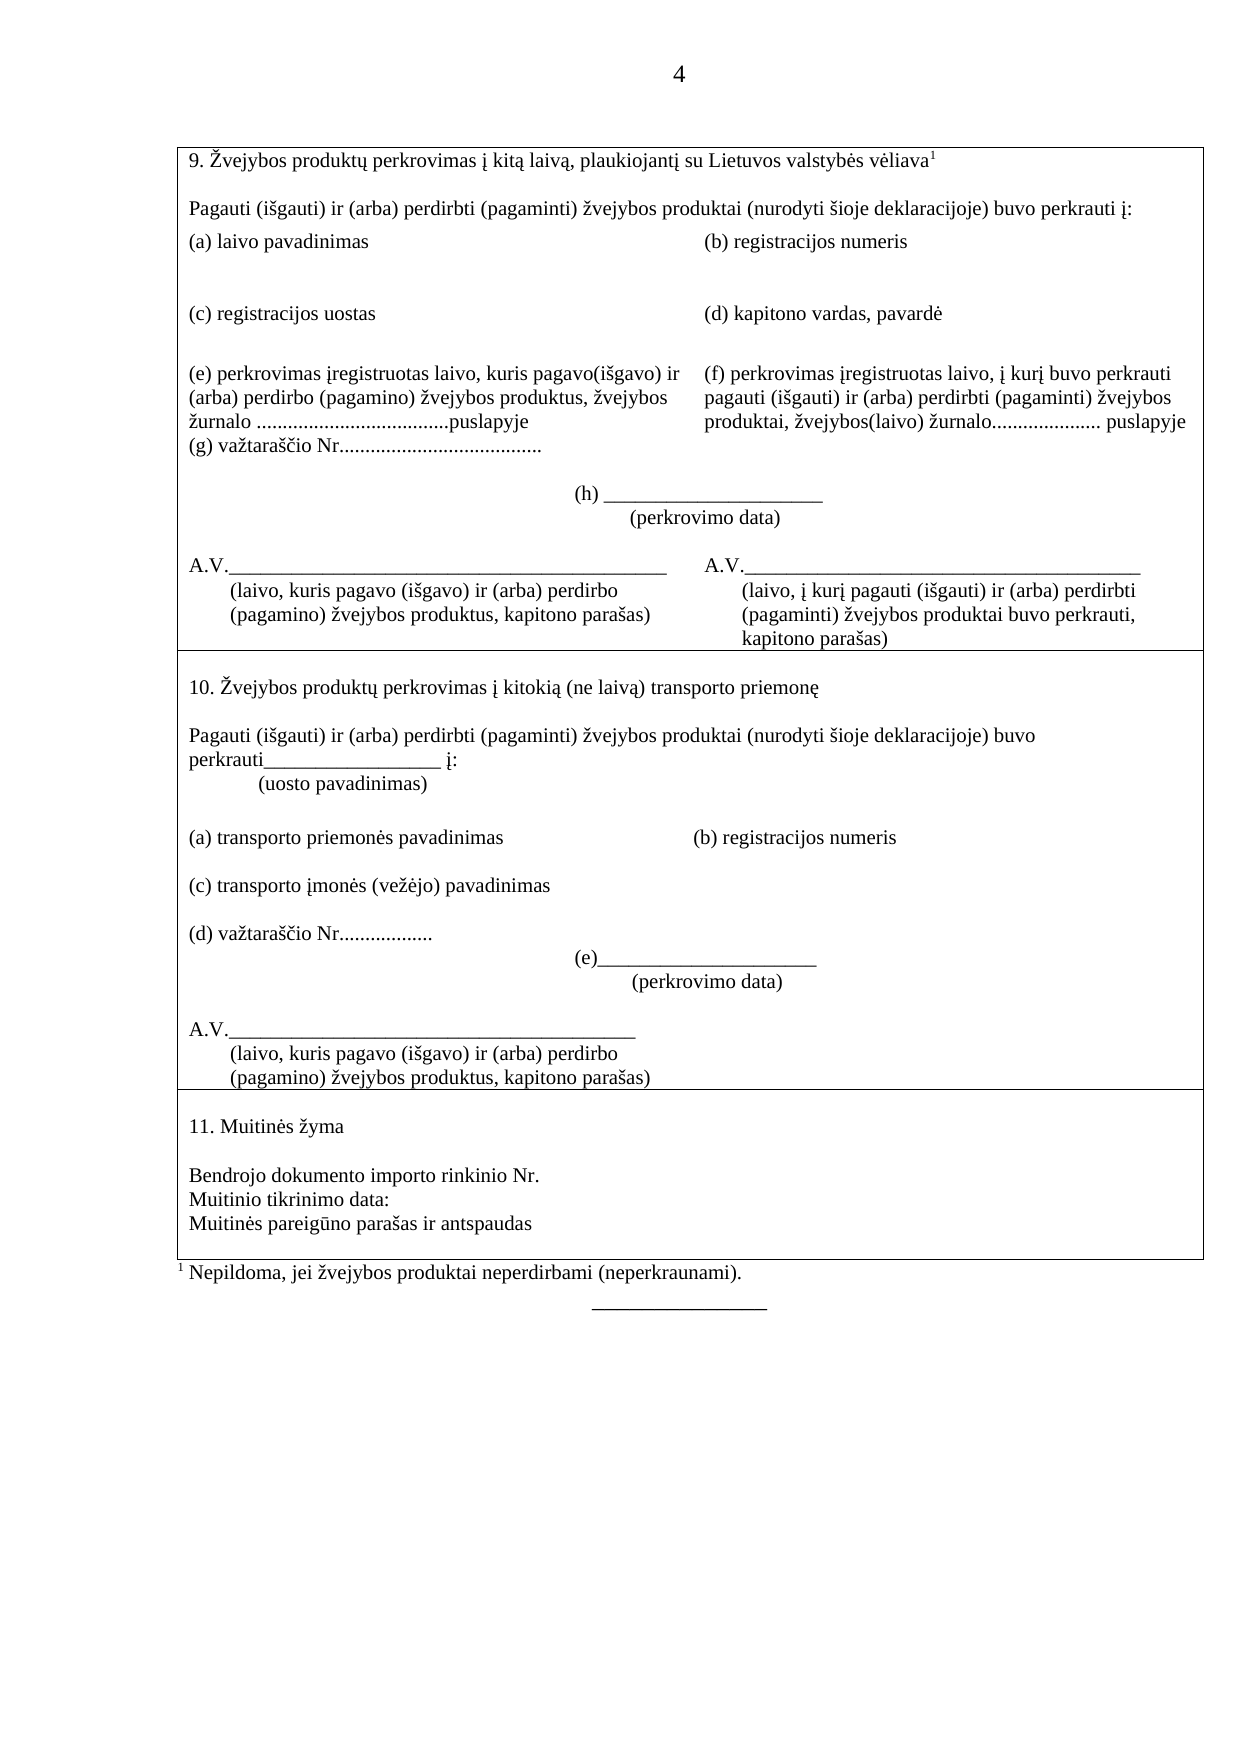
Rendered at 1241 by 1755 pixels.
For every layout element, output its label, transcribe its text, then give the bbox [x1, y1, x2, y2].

table_cell [682, 873, 1203, 921]
table_cell (e)_____________________ (perkrovimo data) [563, 945, 847, 1017]
table_cell A.V.______________________________________ (laivo, į kurį pagauti (išgauti) ir (arba) perdirbti (pagaminti) žvejybos produktai buvo perkrauti, kapitono parašas) [693, 554, 1203, 650]
table_cell (f) perkrovimas įregistruotas laivo, į kurį buvo perkrauti pagauti (išgauti) ir (arba) perdirbti (pagaminti) žvejybos produktai, žvejybos(laivo) žurnalo..................... puslapyje [693, 361, 1203, 433]
table_cell [178, 945, 563, 1017]
table_cell [693, 433, 1203, 481]
table_cell (h) _____________________ (perkrovimo data) [563, 481, 847, 553]
table_cell [848, 945, 1203, 1017]
table_cell (d) kapitono vardas, pavardė [693, 301, 1203, 361]
table_header 9. Žvejybos produktų perkrovimas į kitą laivą, plaukiojantį su Lietuvos valstybės vėliava1 Pagauti (išgauti) ir (arba) perdirbti (pagaminti) žvejybos produktai (nurodyti šioje deklaracijoje) buvo perkrauti į: [178, 148, 1203, 229]
table_cell 11. Muitinės žyma Bendrojo dokumento importo rinkinio Nr. Muitinio tikrinimo data: Muitinės pareigūno parašas ir antspaudas [178, 1090, 1203, 1259]
table_cell A.V._______________________________________ (laivo, kuris pagavo (išgavo) ir (arba) perdirbo (pagamino) žvejybos produktus, kapitono parašas) [178, 1017, 1203, 1089]
table_cell (c) registracijos uostas [178, 301, 693, 361]
table_cell (a) laivo pavadinimas [178, 229, 693, 301]
table_cell 10. Žvejybos produktų perkrovimas į kitokią (ne laivą) transporto priemonę Pagauti (išgauti) ir (arba) perdirbti (pagaminti) žvejybos produktai (nurodyti šioje deklaracijoje) buvo perkrauti_________________ į: (uosto pavadinimas) [178, 651, 1203, 825]
table_cell (b) registracijos numeris [682, 825, 1203, 873]
table_cell [178, 481, 563, 553]
table_cell A.V.__________________________________________ (laivo, kuris pagavo (išgavo) ir (arba) perdirbo (pagamino) žvejybos produktus, kapitono parašas) [178, 554, 693, 650]
table_cell (e) perkrovimas įregistruotas laivo, kuris pagavo(išgavo) ir (arba) perdirbo (pagamino) žvejybos produktus, žvejybos žurnalo .....................................puslapyje [178, 361, 693, 433]
text 1 Nepildoma, jei žvejybos produktai neperdirbami (neperkraunami). [177, 1260, 1181, 1284]
table_cell [848, 481, 1203, 553]
table_cell (b) registracijos numeris [693, 229, 1203, 301]
table_cell (a) transporto priemonės pavadinimas [178, 825, 682, 873]
text ______________ [177, 1284, 1181, 1313]
table_cell (d) važtaraščio Nr.................. [178, 921, 1203, 945]
table_cell (g) važtaraščio Nr....................................... [178, 433, 693, 481]
table_cell (c) transporto įmonės (vežėjo) pavadinimas [178, 873, 682, 921]
